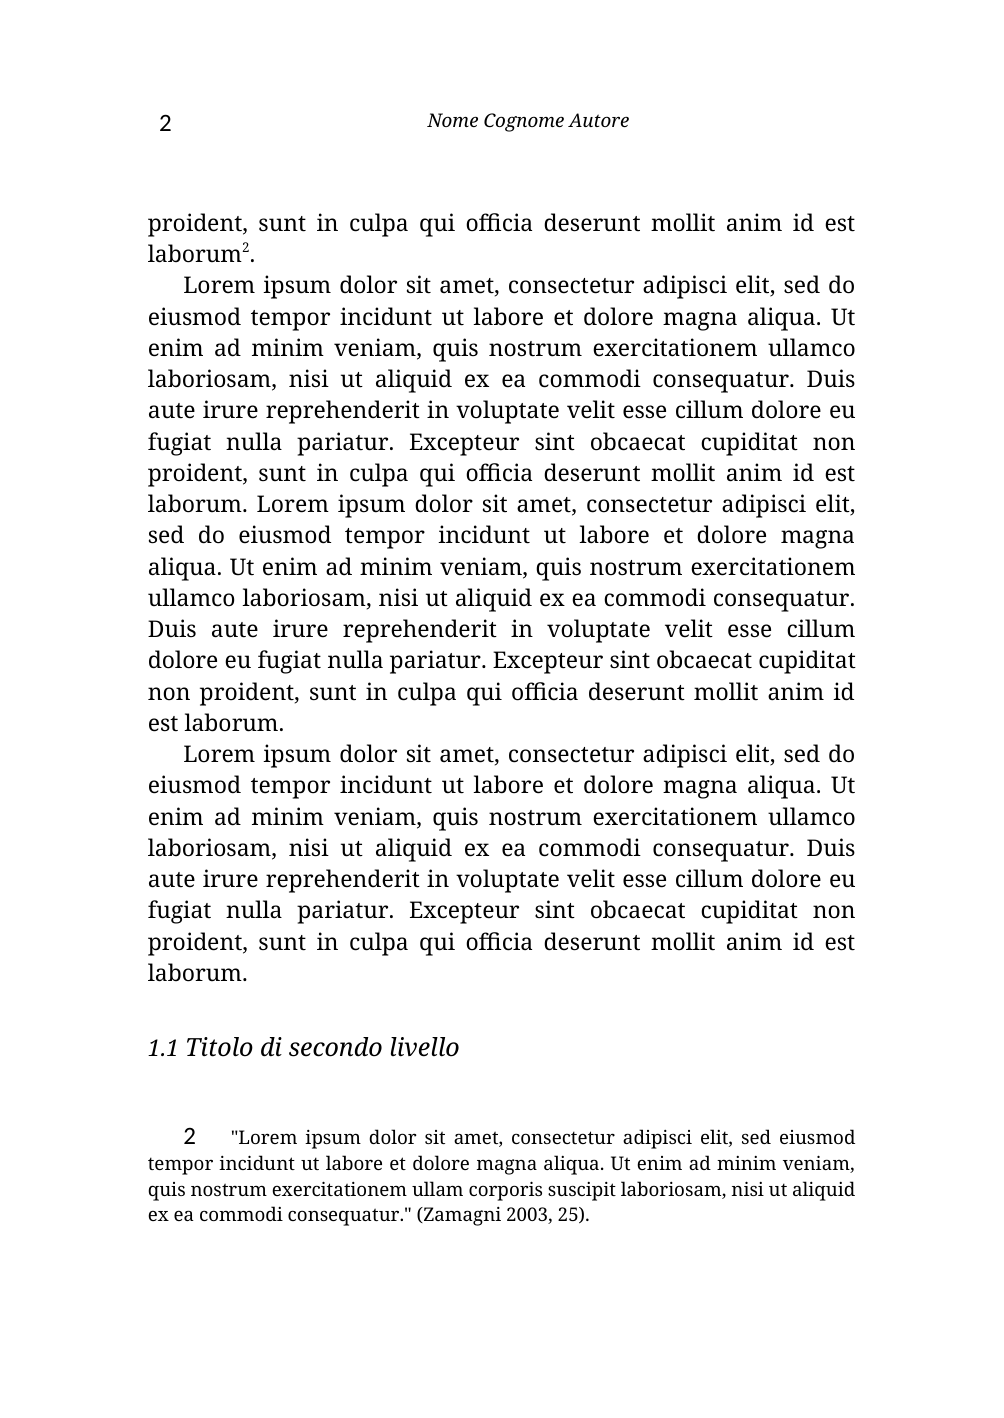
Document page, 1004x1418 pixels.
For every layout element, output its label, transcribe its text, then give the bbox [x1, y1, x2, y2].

text Lorem ipsum dolor sit amet, consectetur adipisci elit, sed do eiusmod tempor incidunt ut labore et dolore magna aliqua. Ut enim ad minim veniam, quis nostrum exercitationem ullamco laboriosam, nisi ut aliquid ex ea commodi consequatur. Duis aute irure reprehenderit in voluptate velit esse cillum dolore eu fugiat nulla pariatur. Excepteur sint obcaecat cupiditat non proident, sunt in culpa qui officia deserunt mollit anim id est laborum. Lorem ipsum dolor sit amet, consectetur adipisci elit, sed do eiusmod tempor incidunt ut labore et dolore magna aliqua. Ut enim ad minim veniam, quis nostrum exercitationem ullamco laboriosam, nisi ut aliquid ex ea commodi consequatur. Duis aute irure reprehenderit in voluptate velit esse cillum dolore eu fugiat nulla pariatur. Excepteur sint obcaecat cupiditat non proident, sunt in culpa qui officia deserunt mollit anim id est laborum. [148, 269, 856, 738]
text "Lorem ipsum dolor sit amet, consectetur adipisci elit, sed eiusmod tempor incidunt ut labore et dolore magna aliqua. Ut enim ad minim veniam, quis nostrum exercitationem ullam corporis suscipit laboriosam, nisi ut aliquid ex ea commodi consequatur." (Zamagni 2003, 25). [148, 1120, 856, 1227]
text 1.1 Titolo di secondo livello [148, 1029, 856, 1063]
text proident, sunt in culpa qui officia deserunt mollit anim id est laborum. [148, 207, 856, 269]
text Lorem ipsum dolor sit amet, consectetur adipisci elit, sed do eiusmod tempor incidunt ut labore et dolore magna aliqua. Ut enim ad minim veniam, quis nostrum exercitationem ullamco laboriosam, nisi ut aliquid ex ea commodi consequatur. Duis aute irure reprehenderit in voluptate velit esse cillum dolore eu fugiat nulla pariatur. Excepteur sint obcaecat cupiditat non proident, sunt in culpa qui officia deserunt mollit anim id est laborum. [148, 738, 856, 988]
